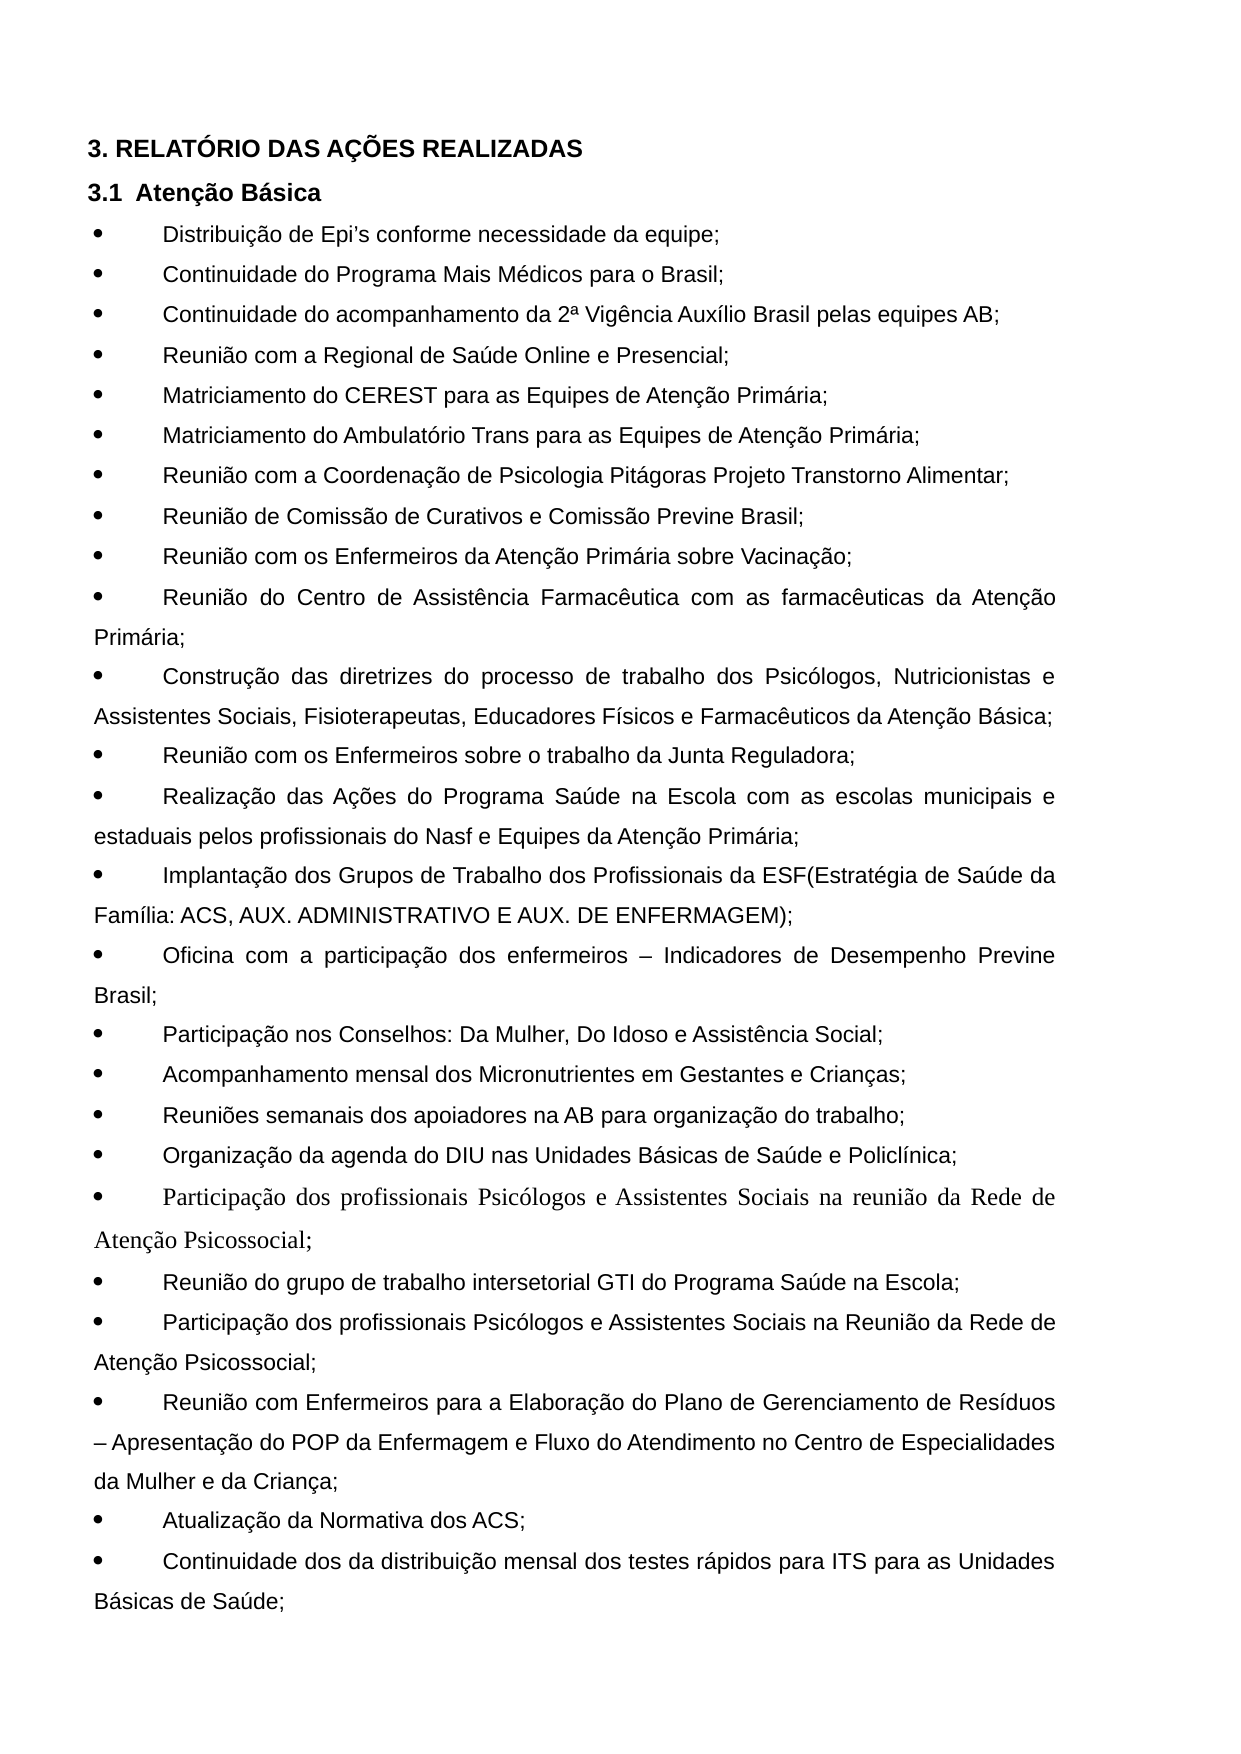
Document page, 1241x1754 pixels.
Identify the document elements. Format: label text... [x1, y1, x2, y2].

list Reunião do Centro de Assistência Farmacêutica com as farmacêuticas da Atenção Primária; [94, 583, 1056, 650]
text 3. RELATÓRIO DAS AÇÕES REALIZADAS [87, 134, 1123, 163]
list Reunião com Enfermeiros para a Elaboração do Plano de Gerenciamento de Resíduos – Apresentação do POP da Enfermagem e Fluxo do Atendimento no Centro de Especialidades da Mulher e da Criança; [94, 1388, 1056, 1494]
list Reunião com os Enfermeiros sobre o trabalho da Junta Reguladora; [94, 742, 1056, 769]
list Acompanhamento mensal dos Micronutrientes em Gestantes e Crianças; [94, 1061, 1056, 1088]
list Realização das Ações do Programa Saúde na Escola com as escolas municipais e estaduais pelos profissionais do Nasf e Equipes da Atenção Primária; [94, 783, 1056, 849]
list Reunião com a Regional de Saúde Online e Presencial; [94, 342, 1056, 368]
text 3.1 Atenção Básica [87, 177, 1123, 206]
list Atualização da Normativa dos ACS; [94, 1507, 1056, 1534]
list Reunião de Comissão de Curativos e Comissão Previne Brasil; [94, 503, 1056, 530]
list Matriciamento do Ambulatório Trans para as Equipes de Atenção Primária; [94, 422, 1056, 449]
list Matriciamento do CEREST para as Equipes de Atenção Primária; [94, 382, 1056, 409]
list Reunião com os Enfermeiros da Atenção Primária sobre Vacinação; [94, 543, 1056, 570]
list Reunião com a Coordenação de Psicologia Pitágoras Projeto Transtorno Alimentar; [94, 462, 1056, 489]
list Participação dos profissionais Psicólogos e Assistentes Sociais na Reunião da Rede de Atenção Psicossocial; [94, 1309, 1056, 1375]
list Participação nos Conselhos: Da Mulher, Do Idoso e Assistência Social; [94, 1021, 1056, 1048]
list Implantação dos Grupos de Trabalho dos Profissionais da ESF(Estratégia de Saúde da Família: ACS, AUX. ADMINISTRATIVO E AUX. DE ENFERMAGEM); [94, 862, 1056, 928]
list Distribuição de Epi’s conforme necessidade da equipe; [94, 221, 1056, 247]
list Reunião do grupo de trabalho intersetorial GTI do Programa Saúde na Escola; [94, 1269, 1056, 1296]
list Continuidade dos da distribuição mensal dos testes rápidos para ITS para as Unidades Básicas de Saúde; [94, 1548, 1056, 1614]
list Organização da agenda do DIU nas Unidades Básicas de Saúde e Policlínica; [94, 1142, 1056, 1169]
list Continuidade do acompanhamento da 2ª Vigência Auxílio Brasil pelas equipes AB; [94, 301, 1056, 328]
list Construção das diretrizes do processo de trabalho dos Psicólogos, Nutricionistas e Assistentes Sociais, Fisioterapeutas, Educadores Físicos e Farmacêuticos da Atenção Básica; [94, 663, 1056, 729]
list Reuniões semanais dos apoiadores na AB para organização do trabalho; [94, 1102, 1056, 1129]
list Participação dos profissionais Psicólogos e Assistentes Sociais na reunião da Rede de Atenção Psicossocial; [94, 1182, 1056, 1254]
list Oficina com a participação dos enfermeiros – Indicadores de Desempenho Previne Brasil; [94, 942, 1056, 1008]
list Continuidade do Programa Mais Médicos para o Brasil; [94, 261, 1056, 288]
